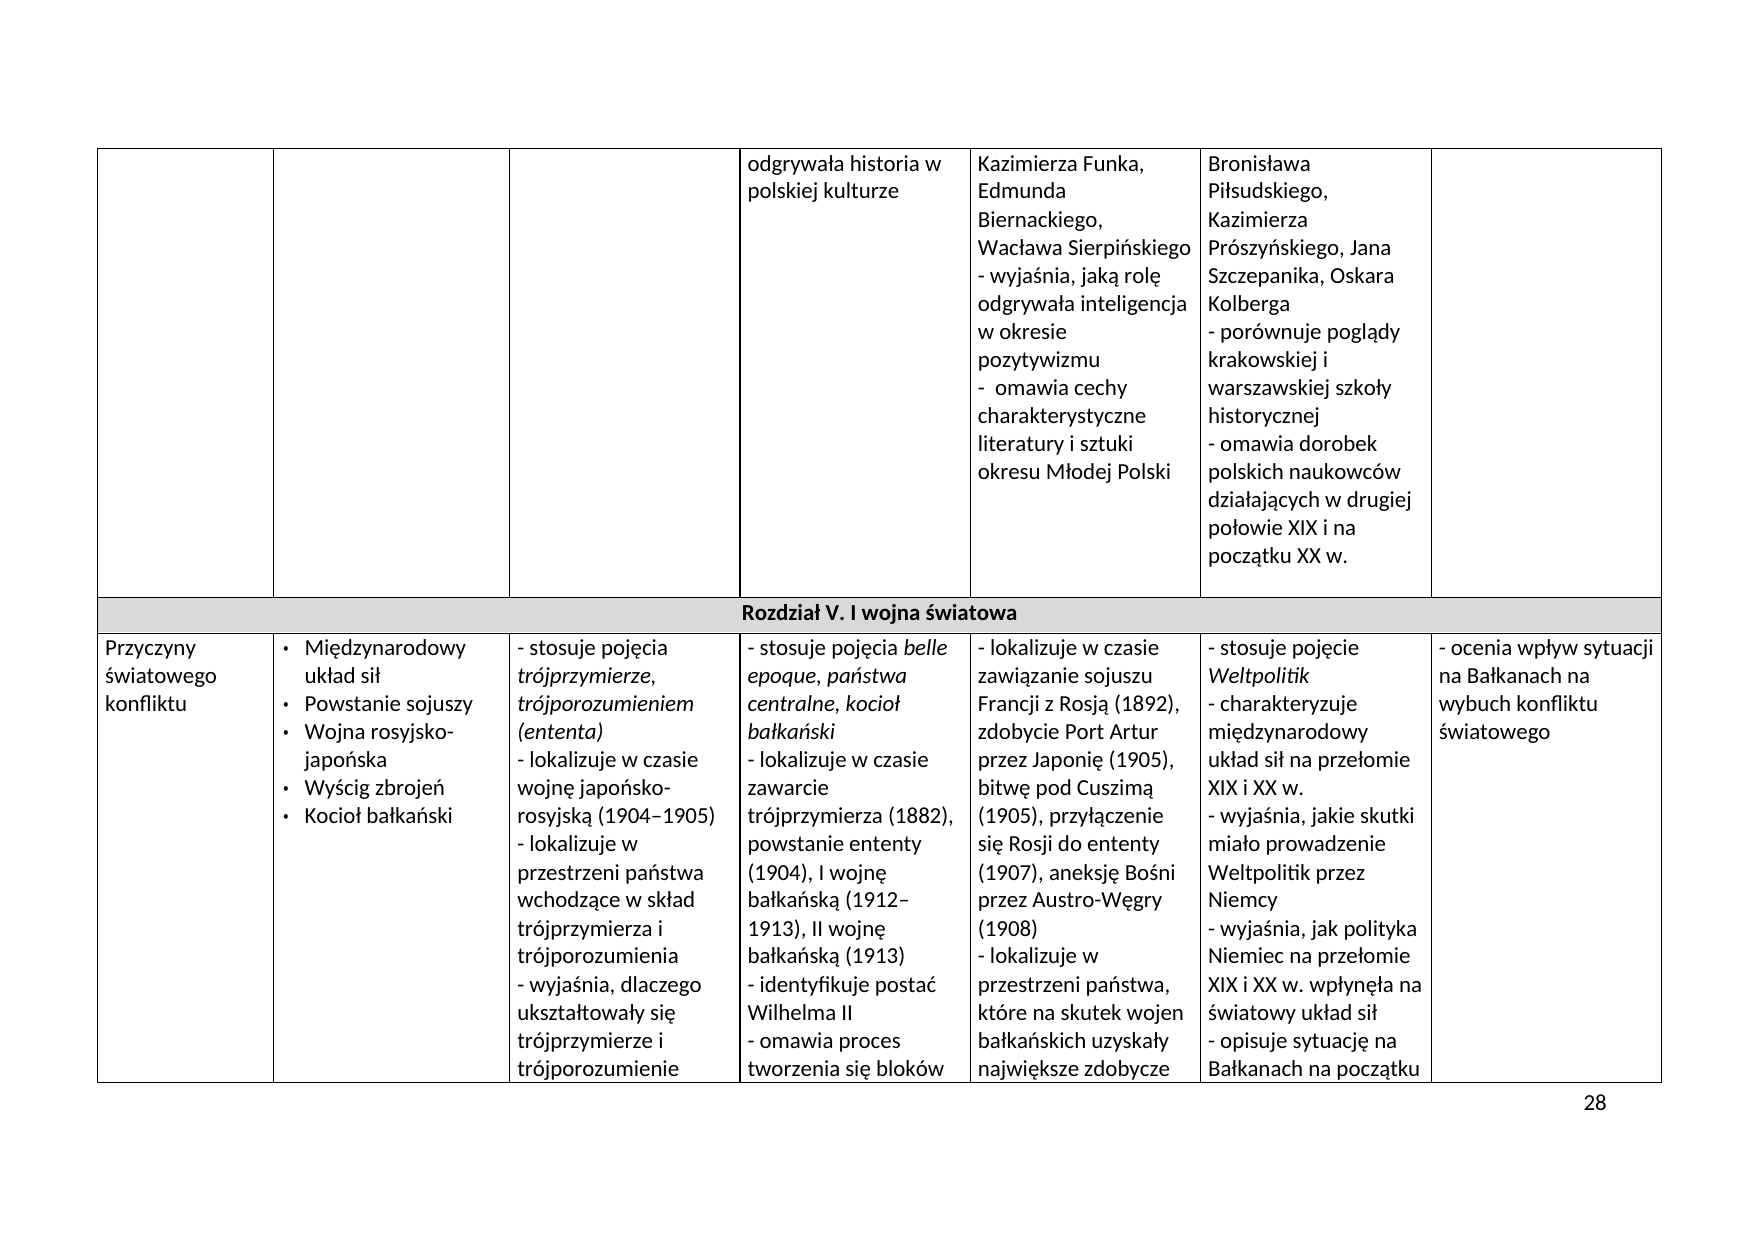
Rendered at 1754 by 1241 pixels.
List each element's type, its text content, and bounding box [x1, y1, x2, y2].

table_cell Bronisława Piłsudskiego, Kazimierza Prószyńskiego, Jana Szczepanika, Oskara Kolberga - porównuje poglądy krakowskiej i warszawskiej szkoły historycznej - omawia dorobek polskich naukowców działających w drugiej połowie XIX i na początku XX w. [1201, 149, 1431, 597]
table_cell Kazimierza Funka, Edmunda Biernackiego, Wacława Sierpińskiego - wyjaśnia, jaką rolę odgrywała inteligencja w okresie pozytywizmu - omawia cechy charakterystyczne literatury i sztuki okresu Młodej Polski [971, 149, 1200, 597]
table_cell [98, 149, 273, 597]
table_cell [274, 149, 509, 597]
table_cell [510, 149, 739, 597]
table_cell Przyczyny światowego konfliktu [98, 634, 273, 1082]
table_cell odgrywała historia w polskiej kulturze [741, 149, 970, 597]
table_cell - stosuje pojęcia trójprzymierze, trójporozumieniem (ententa) - lokalizuje w czasie wojnę japońsko-rosyjską (1904–1905) - lokalizuje w przestrzeni państwa wchodzące w skład trójprzymierza i trójporozumienia - wyjaśnia, dlaczego ukształtowały się trójprzymierze i trójporozumienie [510, 634, 739, 1082]
table_cell [1432, 149, 1661, 597]
table_cell Rozdział V. I wojna światowa [98, 598, 1661, 632]
table_cell - stosuje pojęcie Weltpolitik - charakteryzuje międzynarodowy układ sił na przełomie XIX i XX w. - wyjaśnia, jakie skutki miało prowadzenie Weltpolitik przez Niemcy - wyjaśnia, jak polityka Niemiec na przełomie XIX i XX w. wpłynęła na światowy układ sił - opisuje sytuację na Bałkanach na początku [1201, 634, 1431, 1082]
table_cell - lokalizuje w czasie zawiązanie sojuszu Francji z Rosją (1892), zdobycie Port Artur przez Japonię (1905), bitwę pod Cuszimą (1905), przyłączenie się Rosji do ententy (1907), aneksję Bośni przez Austro-Węgry (1908) - lokalizuje w przestrzeni państwa, które na skutek wojen bałkańskich uzyskały największe zdobycze [971, 634, 1200, 1082]
table_cell Międzynarodowy układ sił Powstanie sojuszy Wojna rosyjsko-japońska Wyścig zbrojeń Kocioł bałkański [274, 634, 509, 1082]
table_cell - stosuje pojęcia belle epoque, państwa centralne, kocioł bałkański - lokalizuje w czasie zawarcie trójprzymierza (1882), powstanie ententy (1904), I wojnę bałkańską (1912–1913), II wojnę bałkańską (1913) - identyfikuje postać Wilhelma II - omawia proces tworzenia się bloków [741, 634, 970, 1082]
table_cell - ocenia wpływ sytuacji na Bałkanach na wybuch konfliktu światowego [1432, 634, 1661, 1082]
